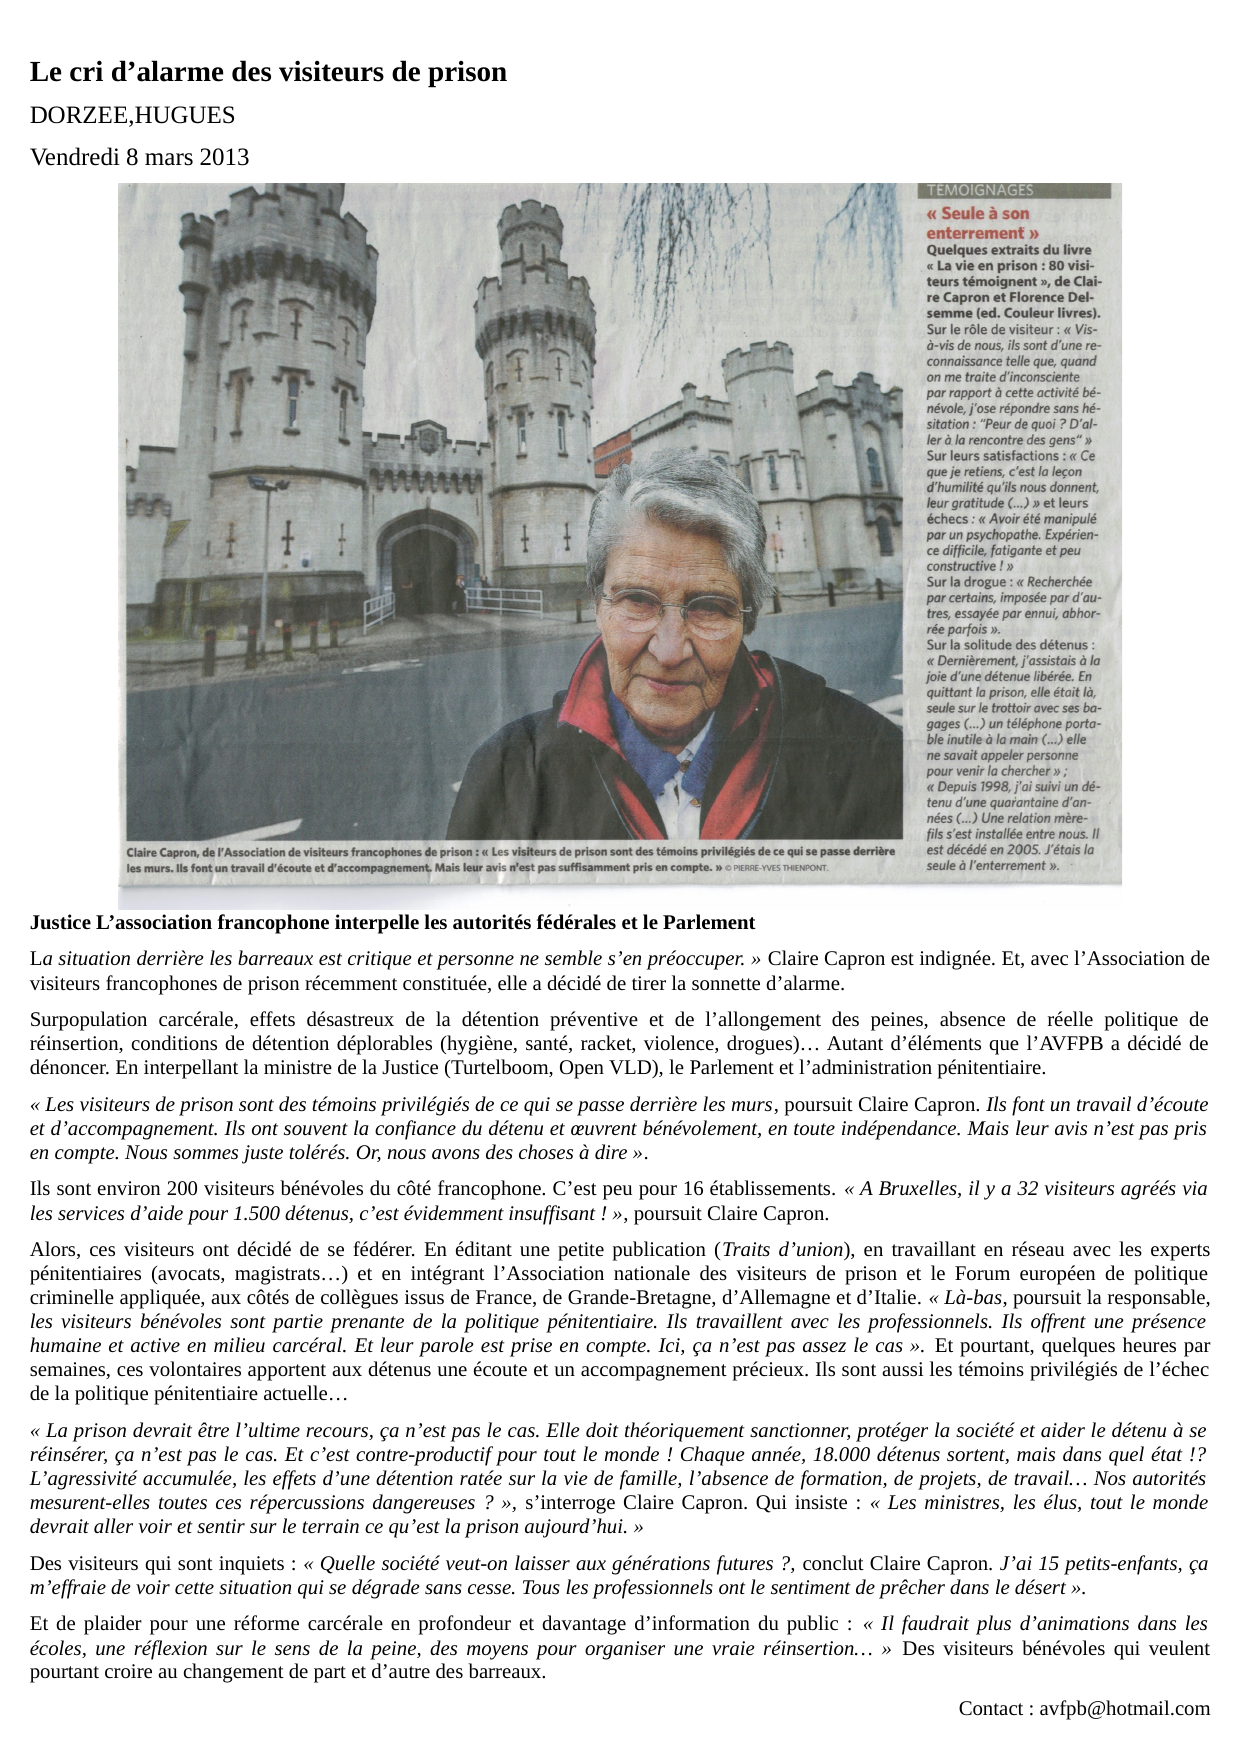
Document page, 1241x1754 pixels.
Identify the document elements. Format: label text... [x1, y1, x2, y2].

text « La prison devrait être l’ultime recours, ça n’est pas le cas. Elle doit théoriquement sanctionner, protéger la société et aider le détenu à se réinsérer, ça n’est pas le cas. Et c’est contre-productif pour tout le monde ! Chaque année, 18.000 détenus sortent, mais dans quel état !? L’agressivité accumulée, les effets d’une détention ratée sur la vie de famille, l’absence de formation, de projets, de travail… Nos autorités mesurent-elles toutes ces répercussions dangereuses ? », s’interroge Claire Capron. Qui insiste : « Les ministres, les élus, tout le monde devrait aller voir et sentir sur le terrain ce qu’est la prison aujourd’hui. » [29, 1418, 1211, 1538]
text Surpopulation carcérale, effets désastreux de la détention préventive et de l’allongement des peines, absence de réelle politique de réinsertion, conditions de détention déplorables (hygiène, santé, racket, violence, drogues)… Autant d’éléments que l’AVFPB a décidé de dénoncer. En interpellant la ministre de la Justice (Turtelboom, Open VLD), le Parlement et l’administration pénitentiaire. [29, 1007, 1211, 1079]
text Vendredi 8 mars 2013 [29, 142, 1211, 171]
text Ils sont environ 200 visiteurs bénévoles du côté francophone. C’est peu pour 16 établissements. « A Bruxelles, il y a 32 visiteurs agréés via les services d’aide pour 1.500 détenus, c’est évidemment insuffisant ! », poursuit Claire Capron. [29, 1176, 1211, 1224]
text DORZEE,HUGUES [29, 101, 1211, 129]
text La situation derrière les barreaux est critique et personne ne semble s’en préoccuper. » Claire Capron est indignée. Et, avec l’Association de visiteurs francophones de prison récemment constituée, elle a décidé de tirer la sonnette d’alarme. [29, 946, 1211, 994]
text Des visiteurs qui sont inquiets : « Quelle société veut-on laisser aux générations futures ?, conclut Claire Capron. J’ai 15 petits-enfants, ça m’effraie de voir cette situation qui se dégrade sans cesse. Tous les professionnels ont le sentiment de prêcher dans le désert ». [29, 1551, 1211, 1599]
text Et de plaider pour une réforme carcérale en profondeur et davantage d’information du public : « Il faudrait plus d’animations dans les écoles, une réflexion sur le sens de la peine, des moyens pour organiser une vraie réinsertion… » Des visiteurs bénévoles qui veulent pourtant croire au changement de part et d’autre des barreaux. [29, 1611, 1211, 1683]
text « Les visiteurs de prison sont des témoins privilégiés de ce qui se passe derrière les murs, poursuit Claire Capron. Ils font un travail d’écoute et d’accompagnement. Ils ont souvent la confiance du détenu et œuvrent bénévolement, en toute indépendance. Mais leur avis n’est pas pris en compte. Nous sommes juste tolérés. Or, nous avons des choses à dire ». [29, 1092, 1211, 1164]
text Contact : avfpb@hotmail.com [29, 1696, 1211, 1720]
subtitle Justice L’association francophone interpelle les autorités fédérales et le Parlement [29, 208, 1211, 934]
picture [118, 183, 1123, 910]
subtitle Le cri d’alarme des visiteurs de prison [29, 54, 1211, 88]
text Alors, ces visiteurs ont décidé de se fédérer. En éditant une petite publication (Traits d’union), en travaillant en réseau avec les experts pénitentiaires (avocats, magistrats…) et en intégrant l’Association nationale des visiteurs de prison et le Forum européen de politique criminelle appliquée, aux côtés de collègues issus de France, de Grande-Bretagne, d’Allemagne et d’Italie. « Là-bas, poursuit la responsable, les visiteurs bénévoles sont partie prenante de la politique pénitentiaire. Ils travaillent avec les professionnels. Ils offrent une présence humaine et active en milieu carcéral. Et leur parole est prise en compte. Ici, ça n’est pas assez le cas ». Et pourtant, quelques heures par semaines, ces volontaires apportent aux détenus une écoute et un accompagnement précieux. Ils sont aussi les témoins privilégiés de l’échec de la politique pénitentiaire actuelle… [29, 1237, 1211, 1405]
